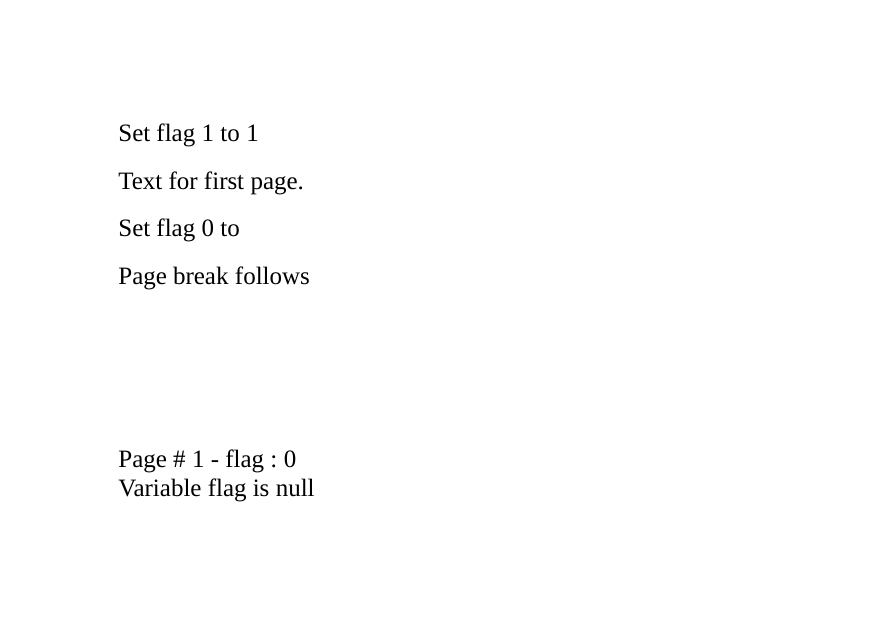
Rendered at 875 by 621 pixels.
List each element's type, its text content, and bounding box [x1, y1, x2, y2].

text Set flag 1 to 1 [118, 118, 756, 147]
text Page break follows [118, 261, 756, 290]
text Set flag 0 to [118, 213, 756, 242]
text Text for first page. [118, 166, 756, 194]
